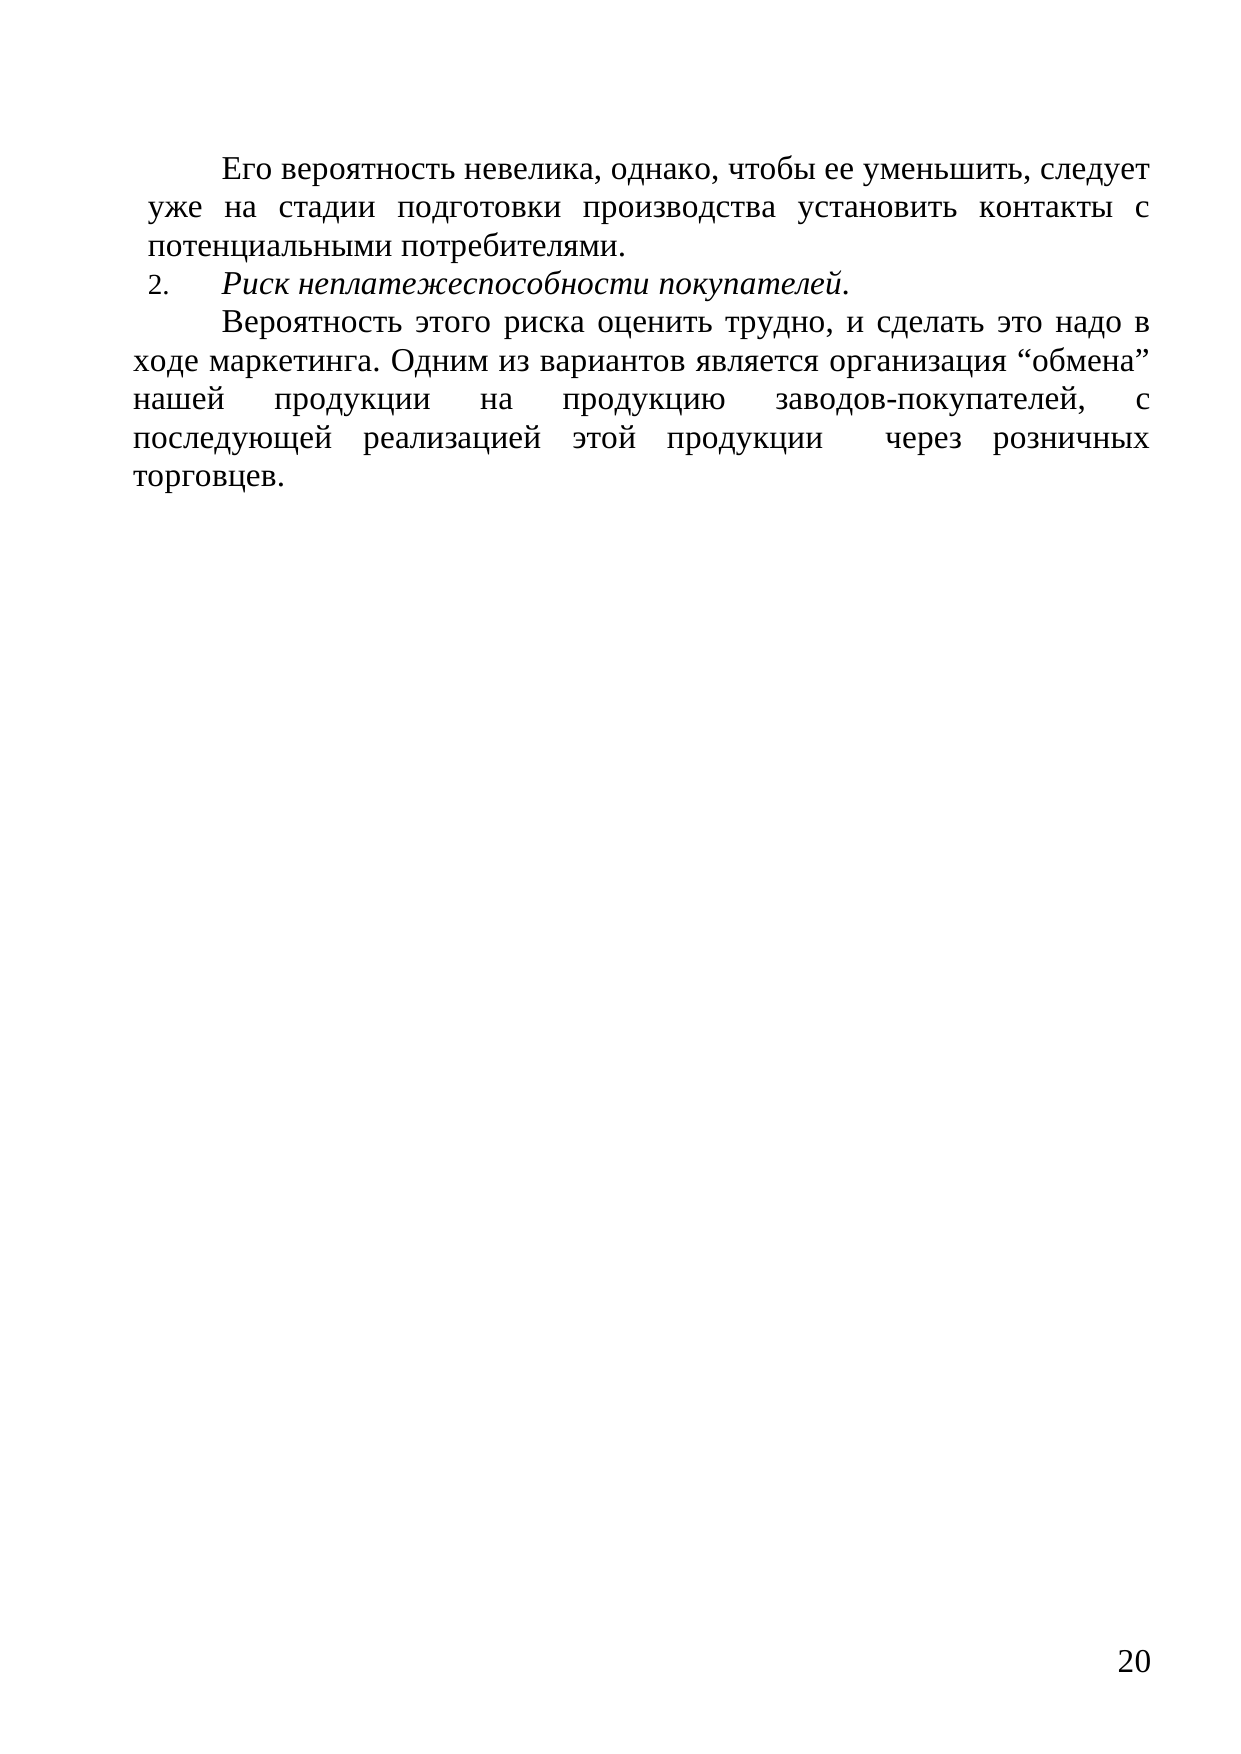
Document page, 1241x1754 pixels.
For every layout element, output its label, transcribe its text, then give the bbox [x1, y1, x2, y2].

list Риск неплатежеспособности покупателей. [148, 263, 1152, 301]
text Вероятность этого риска оценить трудно, и сделать это надо в ходе маркетинга. Одним из вариантов является организация “обмена” нашей продукции на продукцию заводов-покупателей, с последующей реализацией этой продукции через розничных торговцев. [133, 301, 1152, 494]
text Его вероятность невелика, однако, чтобы ее уменьшить, следует уже на стадии подготовки производства установить контакты с потенциальными потребителями. [148, 148, 1152, 263]
